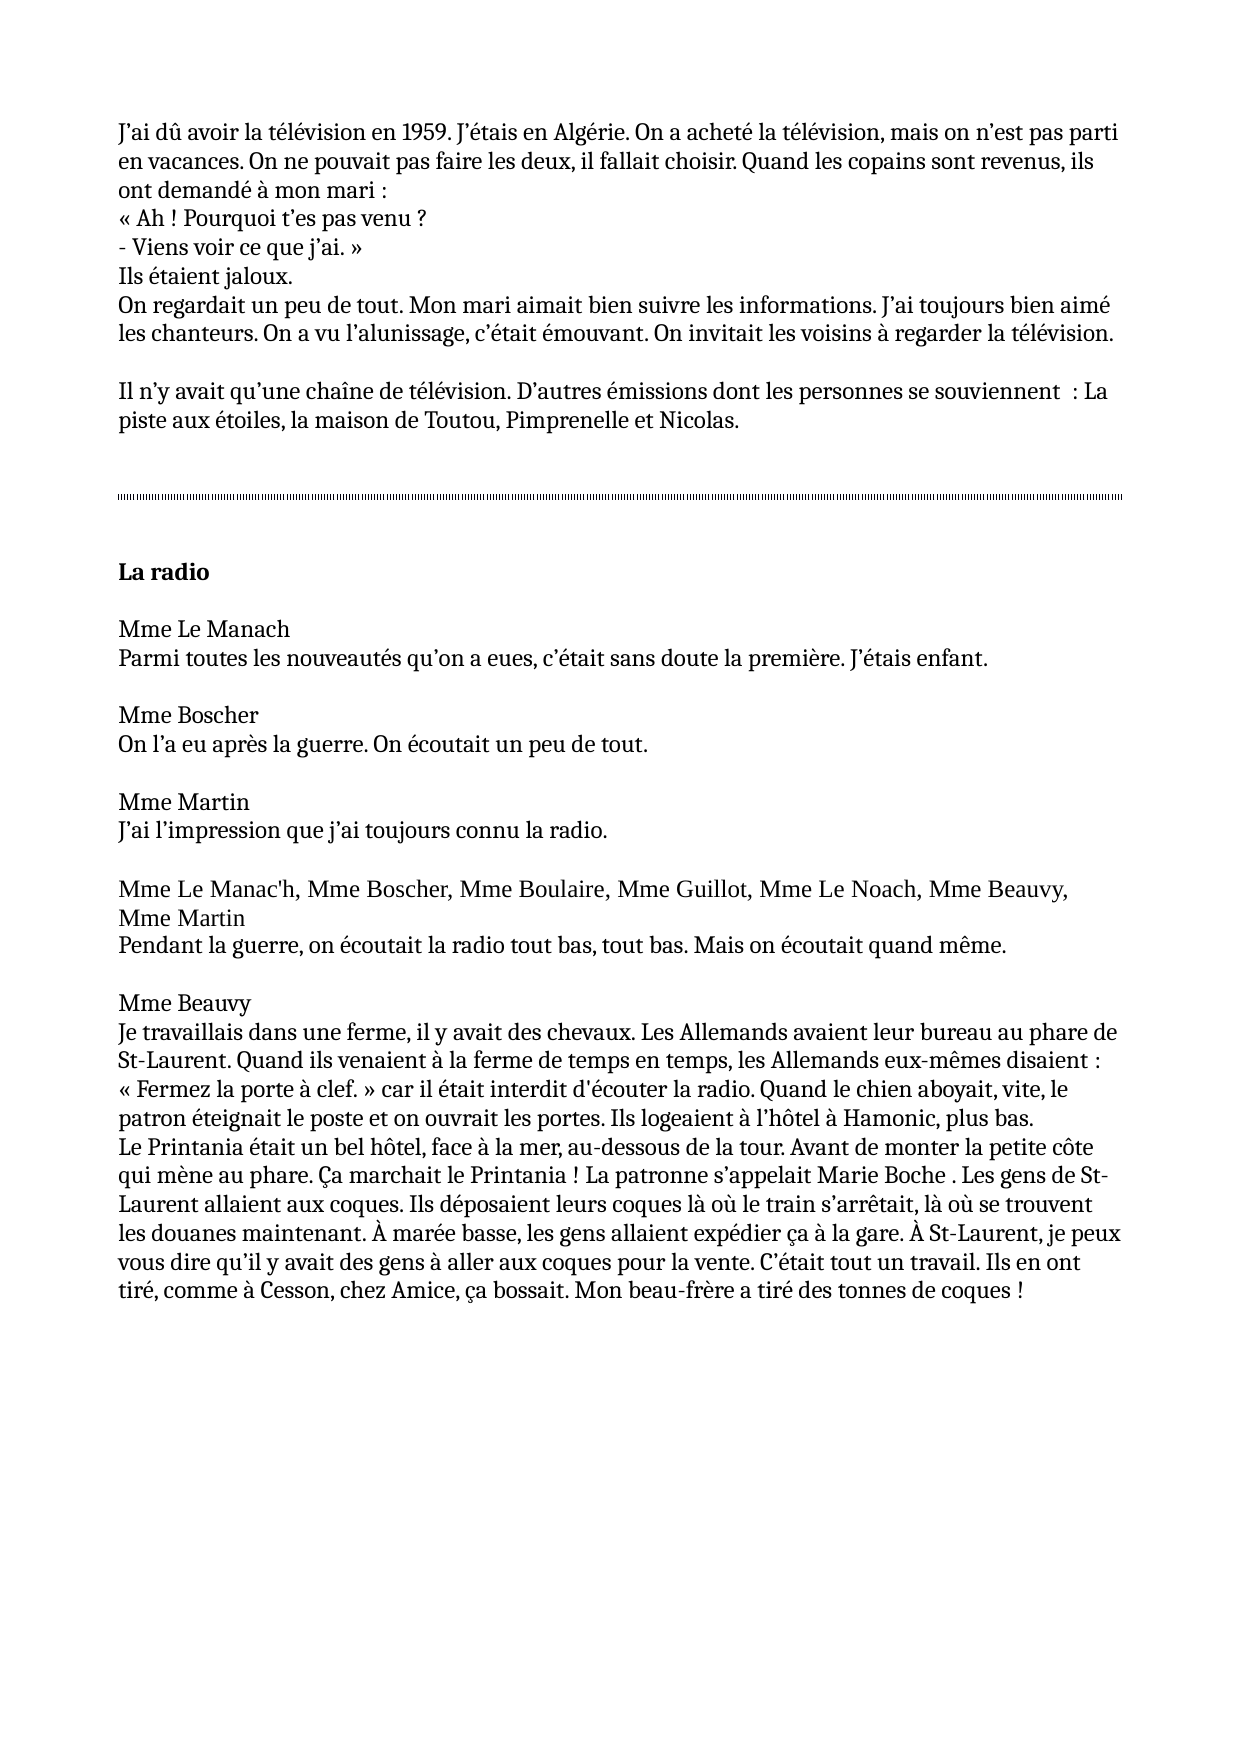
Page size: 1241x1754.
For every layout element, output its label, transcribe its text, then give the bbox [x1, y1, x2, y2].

text J’ai dû avoir la télévision en 1959. J’étais en Algérie. On a acheté la télévision, mais on n’est pas parti en vacances. On ne pouvait pas faire les deux, il fallait choisir. Quand les copains sont revenus, ils ont demandé à mon mari : [118, 118, 1122, 204]
text On regardait un peu de tout. Mon mari aimait bien suivre les informations. J’ai toujours bien aimé les chanteurs. On a vu l’alunissage, c’était émouvant. On invitait les voisins à regarder la télévision. [118, 291, 1122, 348]
text « Ah ! Pourquoi t’es pas venu ? [118, 204, 1122, 233]
text Il n’y avait qu’une chaîne de télévision. D’autres émissions dont les personnes se souviennent : La piste aux étoiles, la maison de Toutou, Pimprenelle et Nicolas. [118, 377, 1122, 434]
text - Viens voir ce que j’ai. » [118, 233, 1122, 262]
text Mme Beauvy [118, 989, 1122, 1018]
text Mme Boscher [118, 701, 1122, 730]
text Le Printania était un bel hôtel, face à la mer, au-dessous de la tour. Avant de monter la petite côte qui mène au phare. Ça marchait le Printania ! La patronne s’appelait Marie Boche . Les gens de St-Laurent allaient aux coques. Ils déposaient leurs coques là où le train s’arrêtait, là où se trouvent les douanes maintenant. À marée basse, les gens allaient expédier ça à la gare. À St-Laurent, je peux vous dire qu’il y avait des gens à aller aux coques pour la vente. C’était tout un travail. Ils en ont tiré, comme à Cesson, chez Amice, ça bossait. Mon beau-frère a tiré des tonnes de coques ! [118, 1133, 1122, 1305]
text La radio [118, 558, 1122, 586]
text Parmi toutes les nouveautés qu’on a eues, c’était sans doute la première. J’étais enfant. [118, 644, 1122, 673]
text Je travaillais dans une ferme, il y avait des chevaux. Les Allemands avaient leur bureau au phare de St-Laurent. Quand ils venaient à la ferme de temps en temps, les Allemands eux-mêmes disaient : « Fermez la porte à clef. » car il était interdit d'écouter la radio. Quand le chien aboyait, vite, le patron éteignait le poste et on ouvrait les portes. Ils logeaient à l’hôtel à Hamonic, plus bas. [118, 1018, 1122, 1133]
text Pendant la guerre, on écoutait la radio tout bas, tout bas. Mais on écoutait quand même. [118, 931, 1122, 960]
text Mme Le Manach [118, 615, 1122, 644]
text On l’a eu après la guerre. On écoutait un peu de tout. [118, 730, 1122, 759]
text Ils étaient jaloux. [118, 262, 1122, 291]
text Mme Le Manac'h, Mme Boscher, Mme Boulaire, Mme Guillot, Mme Le Noach, Mme Beauvy, Mme Martin [118, 874, 1122, 931]
text Mme Martin [118, 788, 1122, 816]
text J’ai l’impression que j’ai toujours connu la radio. [118, 816, 1122, 845]
